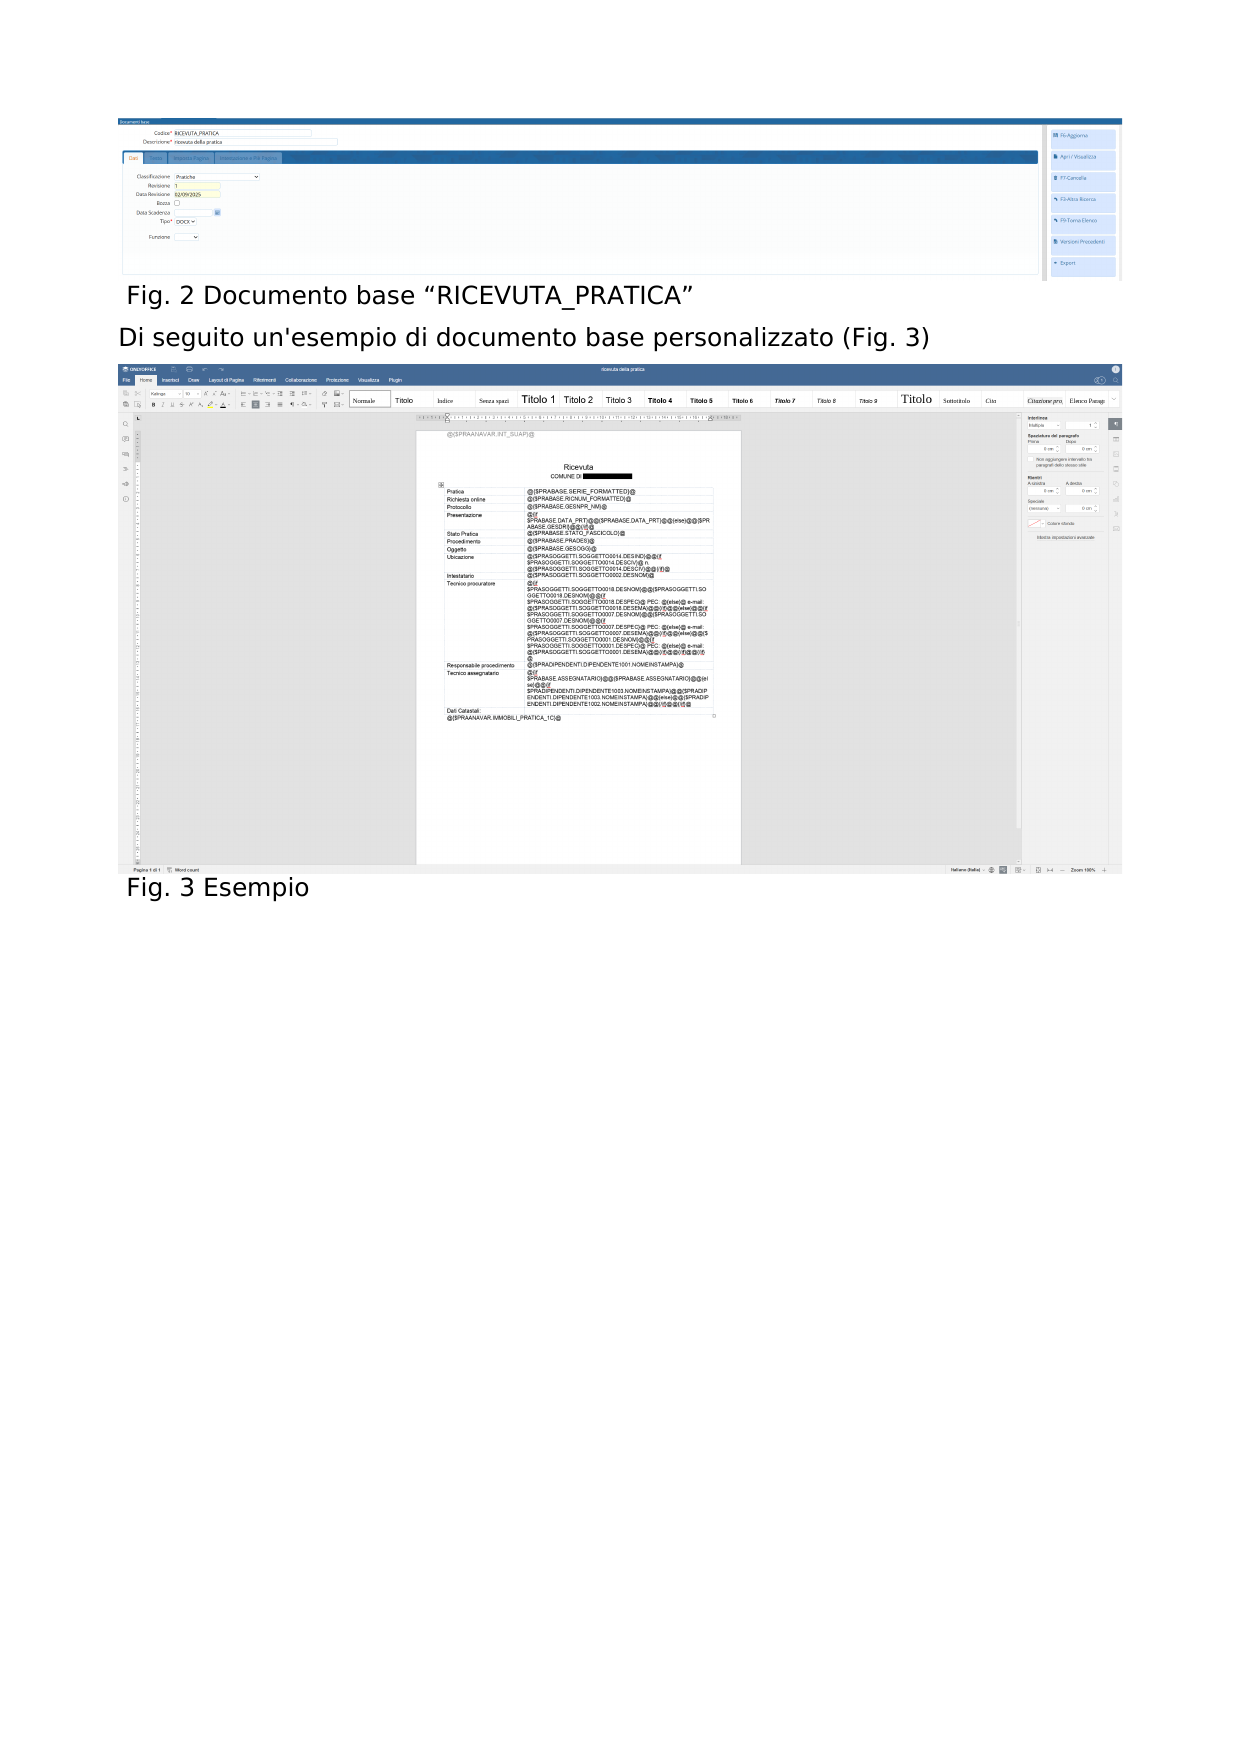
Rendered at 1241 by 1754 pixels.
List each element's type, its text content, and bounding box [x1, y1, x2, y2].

text Di seguito un'esempio di documento base personalizzato (Fig. 3) [118, 323, 1122, 352]
text Fig. 2 Documento base “RICEVUTA_PRATICA” [118, 281, 1122, 310]
picture [118, 118, 1123, 281]
text Fig. 3 Esempio [118, 874, 1122, 903]
picture [118, 364, 1123, 874]
